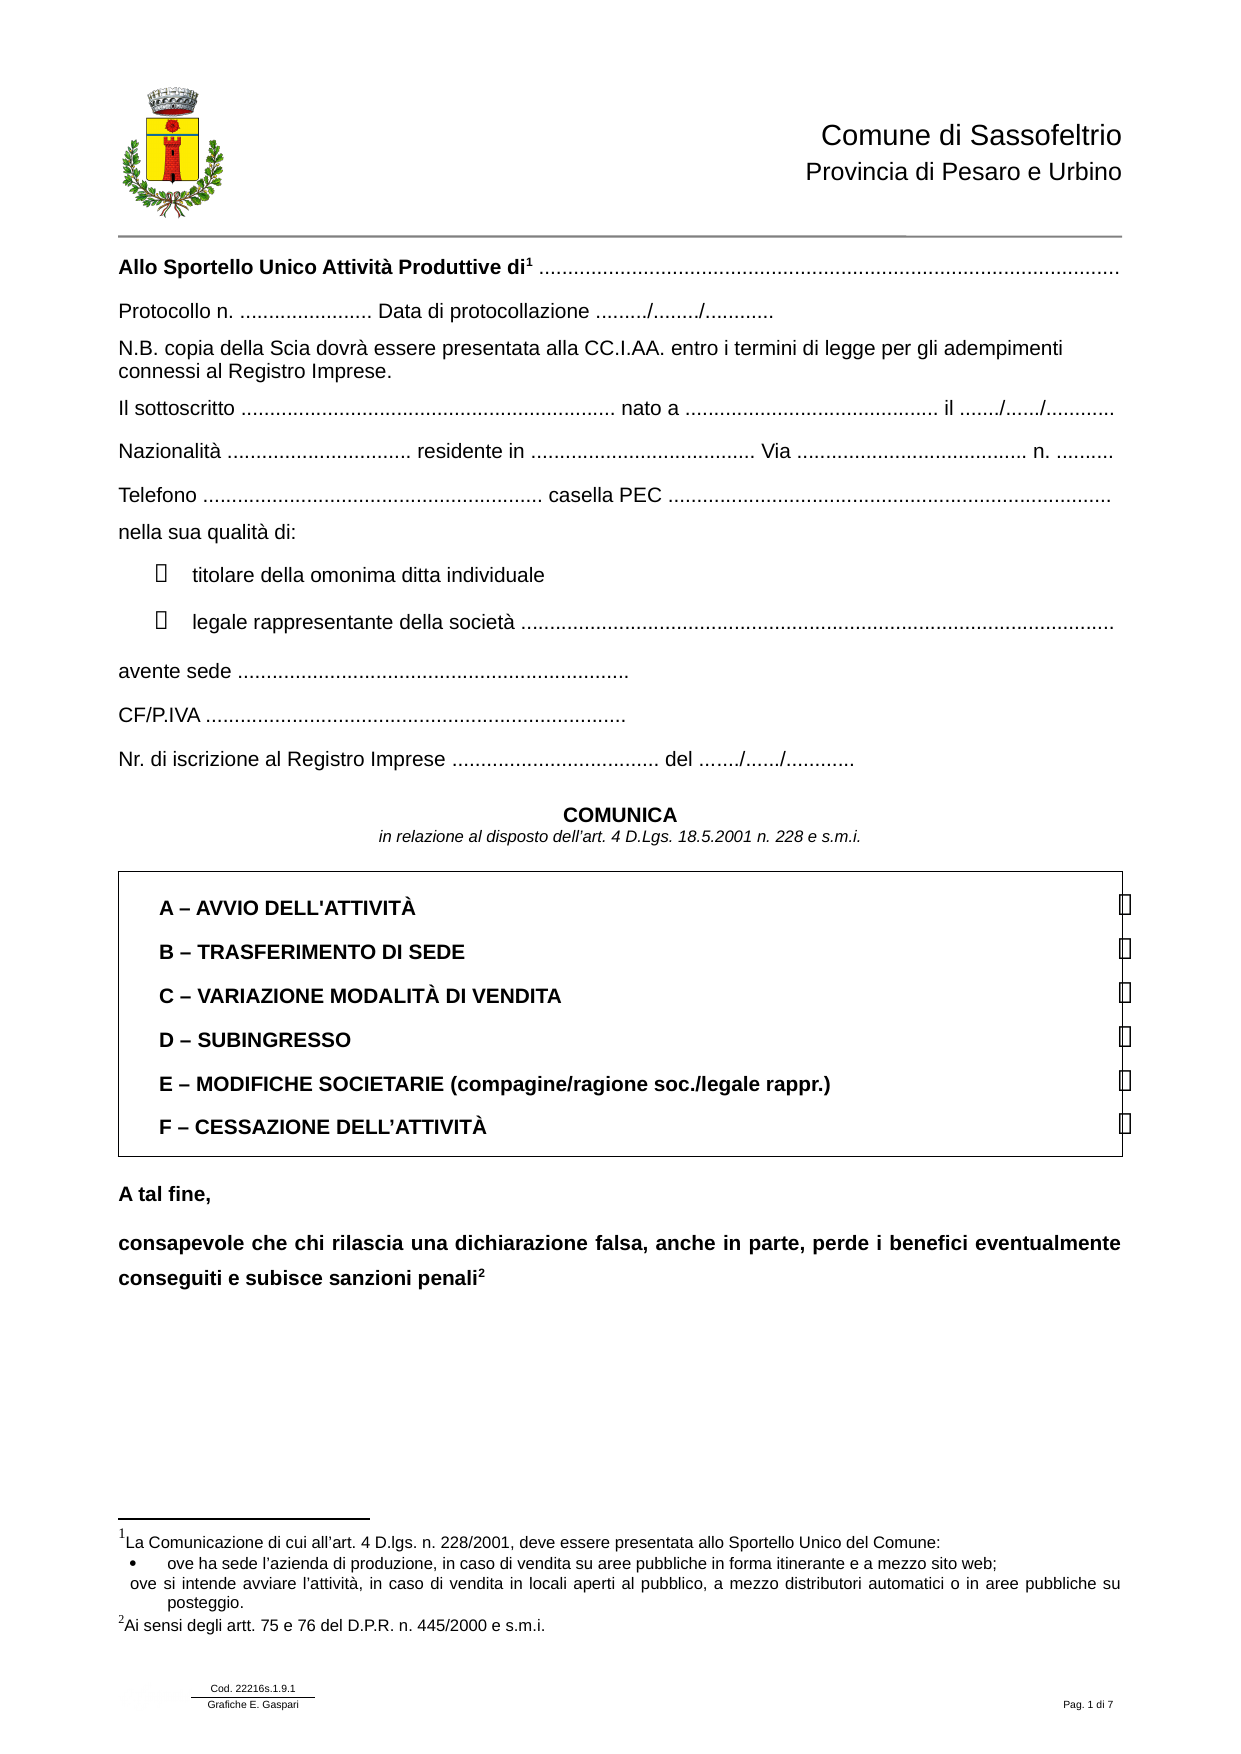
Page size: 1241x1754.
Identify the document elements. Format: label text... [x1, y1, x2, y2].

text La Comunicazione di cui all’art. 4 D.lgs. n. 228/2001, deve essere presentata allo Sportello Unico del Comune: [118, 1525, 1122, 1554]
text A tal fine, [118, 1182, 1122, 1206]
text Comune di Sassofeltrio [224, 118, 1122, 152]
picture [122, 87, 224, 219]
text Nazionalità ................................ residente in ....................................... Via ........................................ n. .......... [118, 439, 1122, 463]
text Allo Sportello Unico Attività Produttive di [118, 255, 1122, 279]
text avente sede .................................................................... [118, 659, 1122, 683]
text Ai sensi degli artt. 75 e 76 del D.P.R. n. 445/2000 e s.m.i. [118, 1612, 1122, 1636]
text COMUNICA [118, 803, 1122, 827]
text in relazione al disposto dell’art. 4 D.Lgs. 18.5.2001 n. 228 e s.m.i. [118, 827, 1122, 846]
text N.B. copia della Scia dovrà essere presentata alla CC.I.AA. entro i termini di legge per gli adempimenti connessi al Registro Imprese. [118, 335, 1122, 383]
text ove si intende avviare l’attività, in caso di vendita in locali aperti al pubblico, a mezzo distributori automatici o in aree pubbliche su posteggio. [130, 1573, 1122, 1612]
text CF/P.IVA ......................................................................... [118, 703, 1122, 727]
text Provincia di Pesaro e Urbino [224, 157, 1122, 185]
text nella sua qualità di: [118, 519, 1122, 543]
text  legale rappresentante della società ....................................................................................................... [153, 602, 1122, 637]
text Nr. di iscrizione al Registro Imprese .................................... del ......./....../............ [118, 747, 1122, 771]
text Il sottoscritto ................................................................. nato a ............................................ il ......./....../............ [118, 396, 1122, 420]
list ove ha sede l’azienda di produzione, in caso di vendita su aree pubbliche in forma itinerante e a mezzo sito web; [130, 1554, 1122, 1573]
text  titolare della omonima ditta individuale [153, 556, 1122, 590]
text Protocollo n. ....................... Data di protocollazione ........./......../............ [118, 299, 1122, 323]
text Telefono ........................................................... casella PEC ............................................................................. [118, 483, 1122, 507]
text consapevole che chi rilascia una dichiarazione falsa, anche in parte, perde i benefici eventualmente conseguiti e subisce sanzioni penali [118, 1230, 1122, 1290]
table_header A – AVVIO DELL'ATTIVITÀ  B – TRASFERIMENTO DI SEDE  C – VARIAZIONE MODALITÀ DI VENDITA  D – SUBINGRESSO  E – MODIFICHE SOCIETARIE (compagine/ragione soc./legale rappr.)  F – CESSAZIONE DELL’ATTIVITÀ  [119, 872, 1122, 1156]
